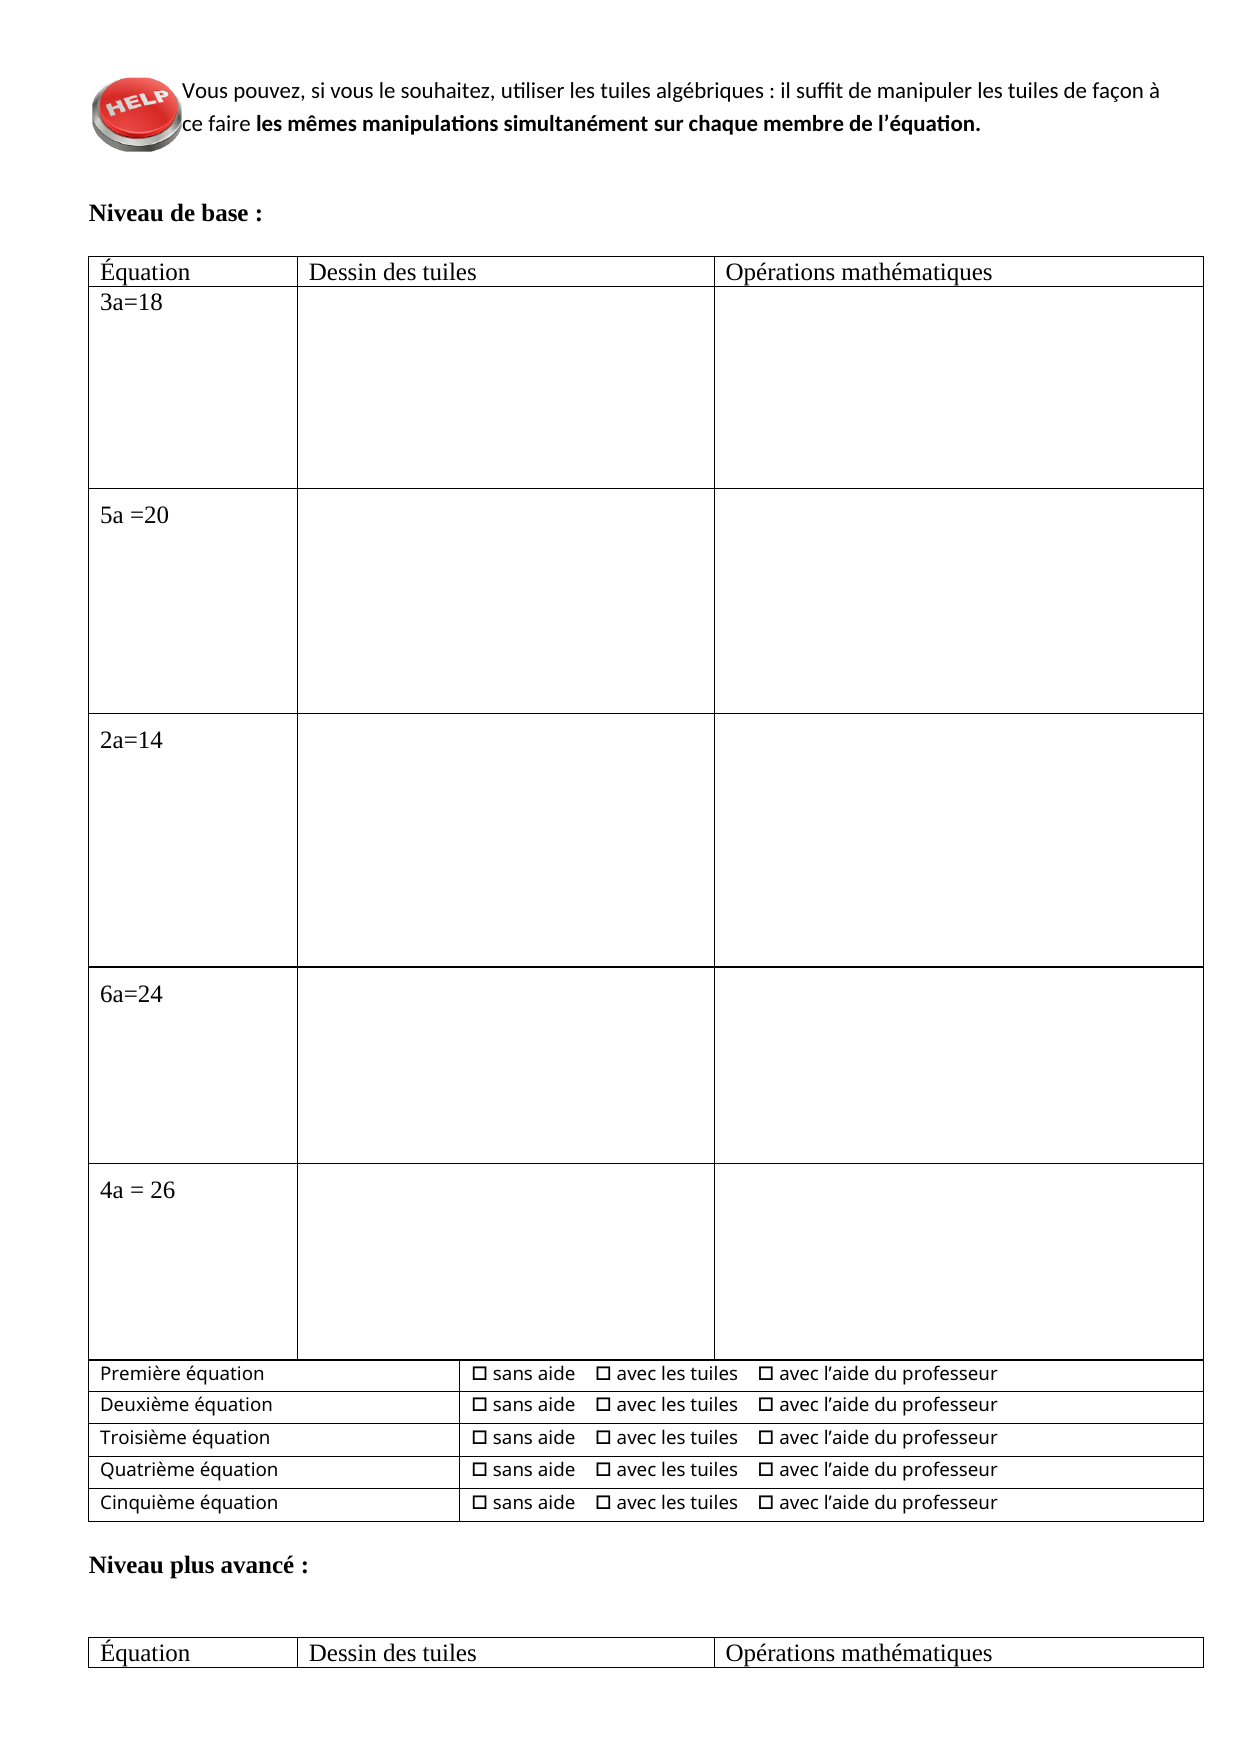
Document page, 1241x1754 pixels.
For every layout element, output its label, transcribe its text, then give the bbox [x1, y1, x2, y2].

table_cell 5a =20 [89, 489, 297, 713]
table_cell [298, 968, 714, 1162]
table_header Première équation [89, 1361, 459, 1391]
table_cell [298, 1164, 714, 1358]
table_cell Deuxième équation [89, 1392, 459, 1423]
table_header  sans aide  avec les tuiles  avec l’aide du professeur [460, 1361, 1203, 1391]
table_header Opérations mathématiques [715, 257, 1203, 286]
table_cell Troisième équation [89, 1424, 459, 1456]
table_cell 3a=18 [89, 287, 297, 488]
text Vous pouvez, si vous le souhaitez, utiliser les tuiles algébriques : il suffit de manipuler les tuiles de façon à ce faire les mêmes manipulations simultanément sur chaque membre de l’équation. [89, 77, 1181, 137]
table_cell 2a=14 [89, 714, 297, 966]
table_cell  sans aide  avec les tuiles  avec l’aide du professeur [460, 1489, 1203, 1521]
table_cell [298, 287, 714, 488]
table_cell [298, 714, 714, 966]
table_cell [715, 1164, 1203, 1358]
table_cell [715, 714, 1203, 966]
table_cell  sans aide  avec les tuiles  avec l’aide du professeur [460, 1424, 1203, 1456]
text Niveau de base : [89, 198, 1181, 227]
table_cell [715, 287, 1203, 488]
table_cell Quatrième équation [89, 1457, 459, 1488]
table_header Dessin des tuiles [298, 257, 714, 286]
table_header Équation [89, 1638, 297, 1667]
table_cell 4a = 26 [89, 1164, 297, 1358]
table_cell [715, 489, 1203, 713]
table_cell  sans aide  avec les tuiles  avec l’aide du professeur [460, 1392, 1203, 1423]
table_cell Cinquième équation [89, 1489, 459, 1521]
table_cell [715, 968, 1203, 1162]
table_cell 6a=24 [89, 968, 297, 1162]
table_cell [298, 489, 714, 713]
text Niveau plus avancé : [89, 1551, 1181, 1579]
table_header Opérations mathématiques [715, 1638, 1203, 1667]
table_header Équation [89, 257, 297, 286]
table_cell  sans aide  avec les tuiles  avec l’aide du professeur [460, 1457, 1203, 1488]
table_header Dessin des tuiles [298, 1638, 714, 1667]
